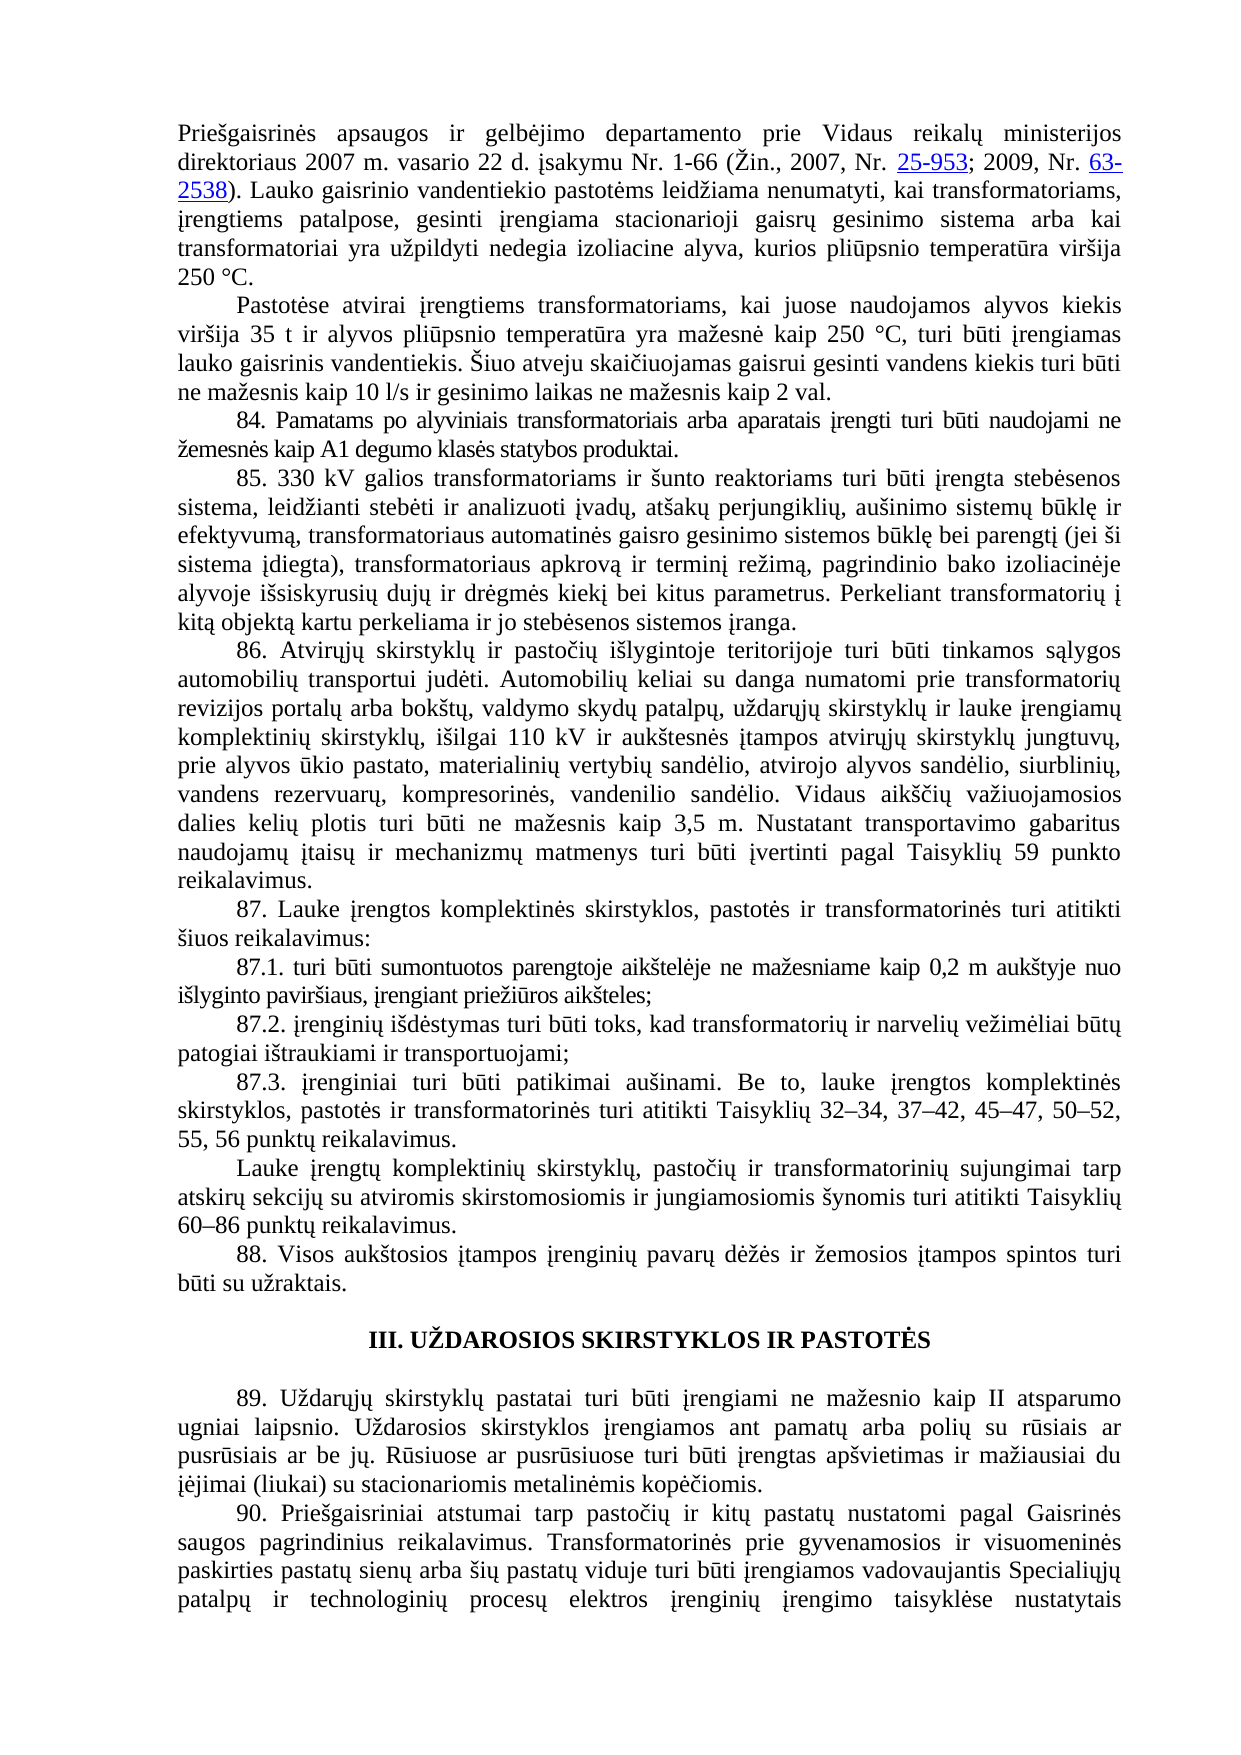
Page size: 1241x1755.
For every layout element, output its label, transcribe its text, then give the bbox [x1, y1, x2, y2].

text 89. Uždarųjų skirstyklų pastatai turi būti įrengiami ne mažesnio kaip II atsparumo ugniai laipsnio. Uždarosios skirstyklos įrengiamos ant pamatų arba polių su rūsiais ar pusrūsiais ar be jų. Rūsiuose ar pusrūsiuose turi būti įrengtas apšvietimas ir mažiausiai du įėjimai (liukai) su stacionariomis metalinėmis kopėčiomis. [177, 1383, 1122, 1498]
text Lauke įrengtų komplektinių skirstyklų, pastočių ir transformatorinių sujungimai tarp atskirų sekcijų su atviromis skirstomosiomis ir jungiamosiomis šynomis turi atitikti Taisyklių 60–86 punktų reikalavimus. [177, 1153, 1122, 1239]
text 88. Visos aukštosios įtampos įrenginių pavarų dėžės ir žemosios įtampos spintos turi būti su užraktais. [177, 1239, 1122, 1297]
text III. UŽDAROSIOS SKIRSTYKLOS IR PASTOTĖS [177, 1326, 1122, 1354]
text 87.2. įrenginių išdėstymas turi būti toks, kad transformatorių ir narvelių vežimėliai būtų patogiai ištraukiami ir transportuojami; [177, 1009, 1122, 1067]
text 87.1. turi būti sumontuotos parengtoje aikštelėje ne mažesniame kaip 0,2 m aukštyje nuo išlyginto paviršiaus, įrengiant priežiūros aikšteles; [177, 952, 1122, 1009]
text 86. Atvirųjų skirstyklų ir pastočių išlygintoje teritorijoje turi būti tinkamos sąlygos automobilių transportui judėti. Automobilių keliai su danga numatomi prie transformatorių revizijos portalų arba bokštų, valdymo skydų patalpų, uždarųjų skirstyklų ir lauke įrengiamų komplektinių skirstyklų, išilgai 110 kV ir aukštesnės įtampos atvirųjų skirstyklų jungtuvų, prie alyvos ūkio pastato, materialinių vertybių sandėlio, atvirojo alyvos sandėlio, siurblinių, vandens rezervuarų, kompresorinės, vandenilio sandėlio. Vidaus aikščių važiuojamosios dalies kelių plotis turi būti ne mažesnis kaip 3,5 m. Nustatant transportavimo gabaritus naudojamų įtaisų ir mechanizmų matmenys turi būti įvertinti pagal Taisyklių 59 punkto reikalavimus. [177, 636, 1122, 894]
text Priešgaisrinės apsaugos ir gelbėjimo departamento prie Vidaus reikalų ministerijos direktoriaus 2007 m. vasario 22 d. įsakymu Nr. 1-66 (Žin., 2007, Nr. 25-953; 2009, Nr. 63-2538). Lauko gaisrinio vandentiekio pastotėms leidžiama nenumatyti, kai transformatoriams, įrengtiems patalpose, gesinti įrengiama stacionarioji gaisrų gesinimo sistema arba kai transformatoriai yra užpildyti nedegia izoliacine alyva, kurios pliūpsnio temperatūra viršija 250 °C. [177, 118, 1122, 291]
text 87.3. įrenginiai turi būti patikimai aušinami. Be to, lauke įrengtos komplektinės skirstyklos, pastotės ir transformatorinės turi atitikti Taisyklių 32–34, 37–42, 45–47, 50–52, 55, 56 punktų reikalavimus. [177, 1067, 1122, 1153]
text 87. Lauke įrengtos komplektinės skirstyklos, pastotės ir transformatorinės turi atitikti šiuos reikalavimus: [177, 894, 1122, 952]
text Pastotėse atvirai įrengtiems transformatoriams, kai juose naudojamos alyvos kiekis viršija 35 t ir alyvos pliūpsnio temperatūra yra mažesnė kaip 250 °C, turi būti įrengiamas lauko gaisrinis vandentiekis. Šiuo atveju skaičiuojamas gaisrui gesinti vandens kiekis turi būti ne mažesnis kaip 10 l/s ir gesinimo laikas ne mažesnis kaip 2 val. [177, 291, 1122, 406]
text 90. Priešgaisriniai atstumai tarp pastočių ir kitų pastatų nustatomi pagal Gaisrinės saugos pagrindinius reikalavimus. Transformatorinės prie gyvenamosios ir visuomeninės paskirties pastatų sienų arba šių pastatų viduje turi būti įrengiamos vadovaujantis Specialiųjų patalpų ir technologinių procesų elektros įrenginių įrengimo taisyklėse nustatytais [177, 1498, 1122, 1613]
text 85. 330 kV galios transformatoriams ir šunto reaktoriams turi būti įrengta stebėsenos sistema, leidžianti stebėti ir analizuoti įvadų, atšakų perjungiklių, aušinimo sistemų būklę ir efektyvumą, transformatoriaus automatinės gaisro gesinimo sistemos būklę bei parengtį (jei ši sistema įdiegta), transformatoriaus apkrovą ir terminį režimą, pagrindinio bako izoliacinėje alyvoje išsiskyrusių dujų ir drėgmės kiekį bei kitus parametrus. Perkeliant transformatorių į kitą objektą kartu perkeliama ir jo stebėsenos sistemos įranga. [177, 463, 1122, 636]
text 84. Pamatams po alyviniais transformatoriais arba aparatais įrengti turi būti naudojami ne žemesnės kaip A1 degumo klasės statybos produktai. [177, 406, 1122, 463]
